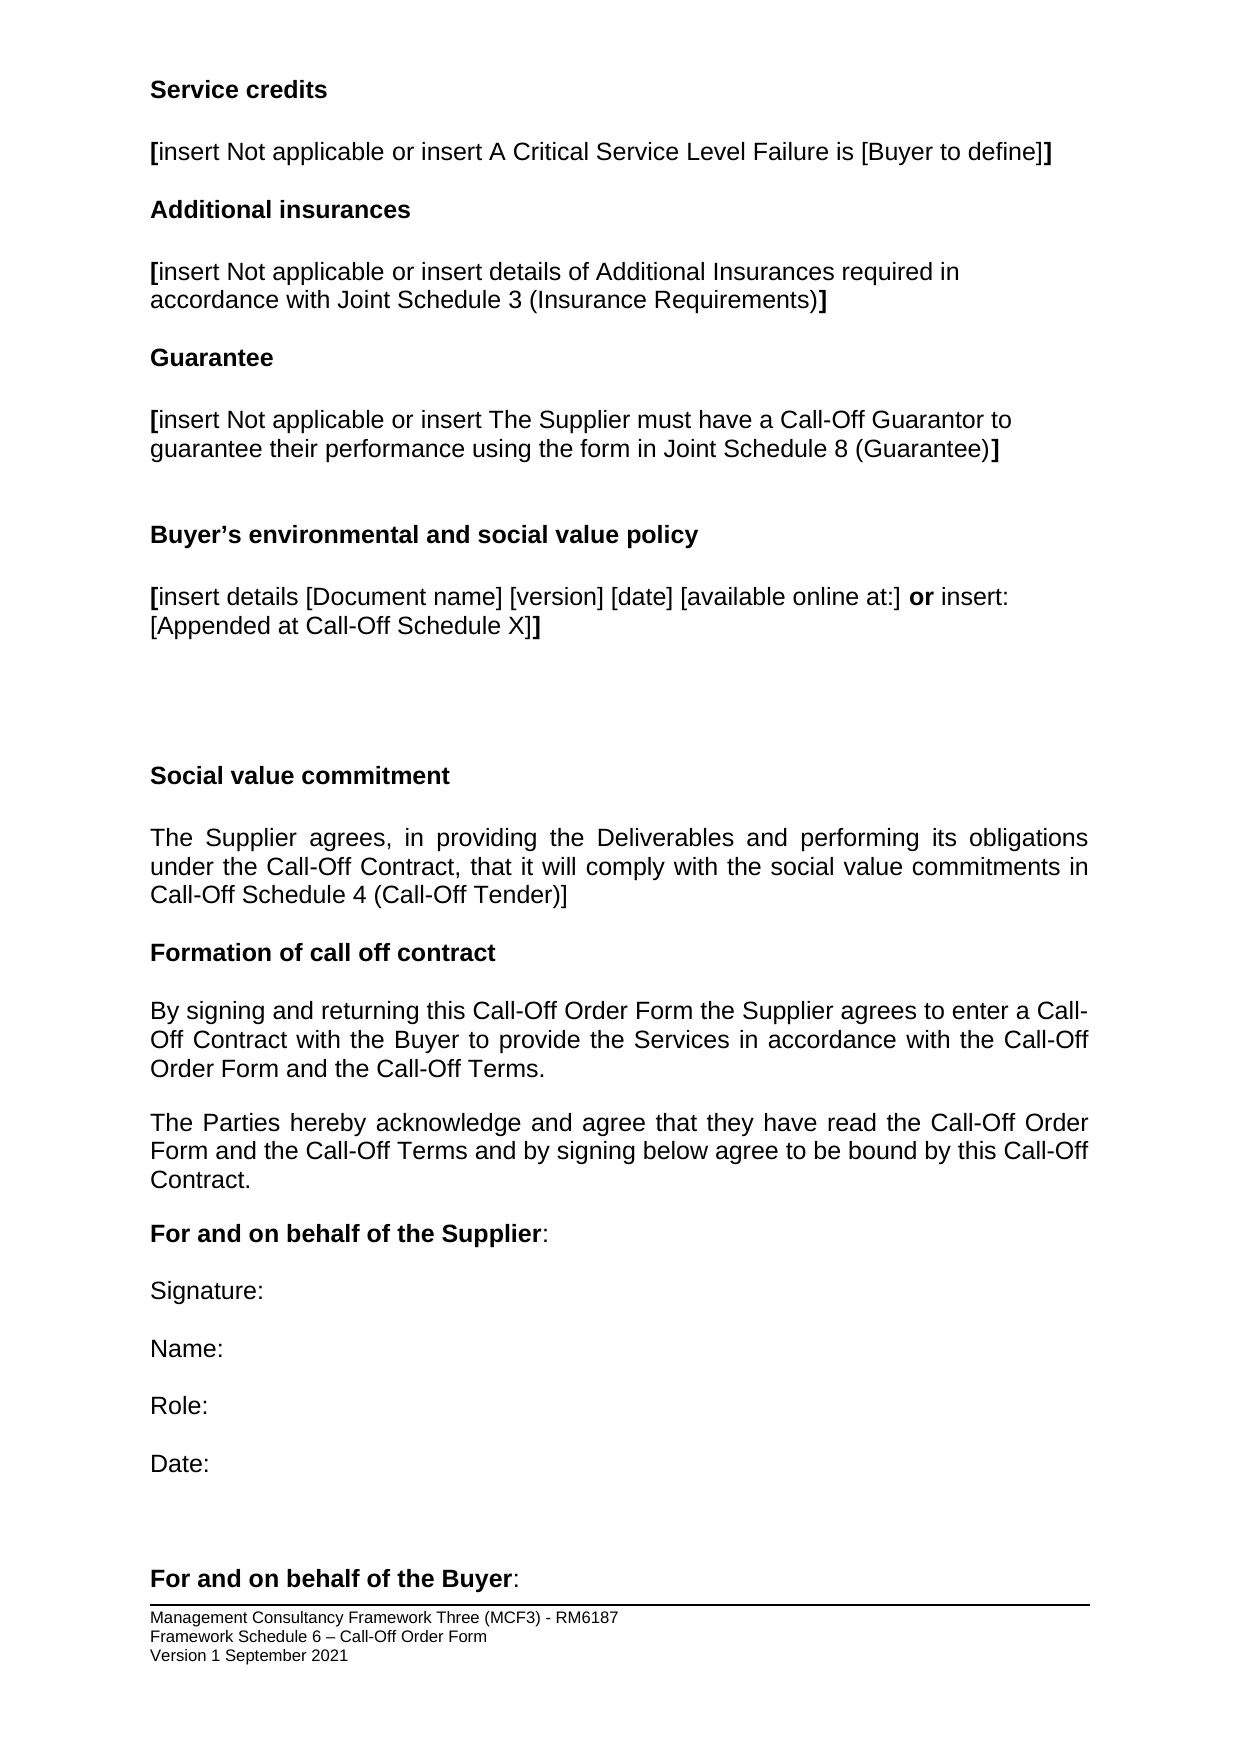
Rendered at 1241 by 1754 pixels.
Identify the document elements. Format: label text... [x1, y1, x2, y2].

text Name: [150, 1334, 1090, 1363]
text For and on behalf of the Supplier: [150, 1219, 1090, 1248]
subtitle Social value commitment [150, 761, 1090, 790]
text By signing and returning this Call-Off Order Form the Supplier agrees to enter a Call-Off Contract with the Buyer to provide the Services in accordance with the Call-Off Order Form and the Call-Off Terms. [150, 996, 1090, 1083]
text For and on behalf of the Buyer: [150, 1564, 1090, 1593]
subtitle Additional insurances [150, 195, 1090, 223]
subtitle Guarantee [150, 343, 1090, 372]
text Date: [150, 1449, 1090, 1478]
subtitle Service credits [150, 75, 1090, 104]
text The Parties hereby acknowledge and agree that they have read the Call-Off Order Form and the Call-Off Terms and by signing below agree to be bound by this Call-Off Contract. [150, 1108, 1090, 1194]
text The Supplier agrees, in providing the Deliverables and performing its obligations under the Call-Off Contract, that it will comply with the social value commitments in Call-Off Schedule 4 (Call-Off Tender)] [150, 823, 1090, 909]
text [insert Not applicable or insert details of Additional Insurances required in accordance with Joint Schedule 3 (Insurance Requirements)] [150, 256, 1090, 314]
text Signature: [150, 1276, 1090, 1305]
text Role: [150, 1391, 1090, 1420]
text [insert details [Document name] [version] [date] [available online at:] or insert: [Appended at Call-Off Schedule X]] [150, 582, 1090, 639]
subtitle Formation of call off contract [150, 938, 1090, 967]
text [insert Not applicable or insert A Critical Service Level Failure is [Buyer to define]] [150, 137, 1090, 166]
text [insert Not applicable or insert The Supplier must have a Call-Off Guarantor to guarantee their performance using the form in Joint Schedule 8 (Guarantee)] [150, 405, 1090, 462]
subtitle Buyer’s environmental and social value policy [150, 520, 1090, 549]
